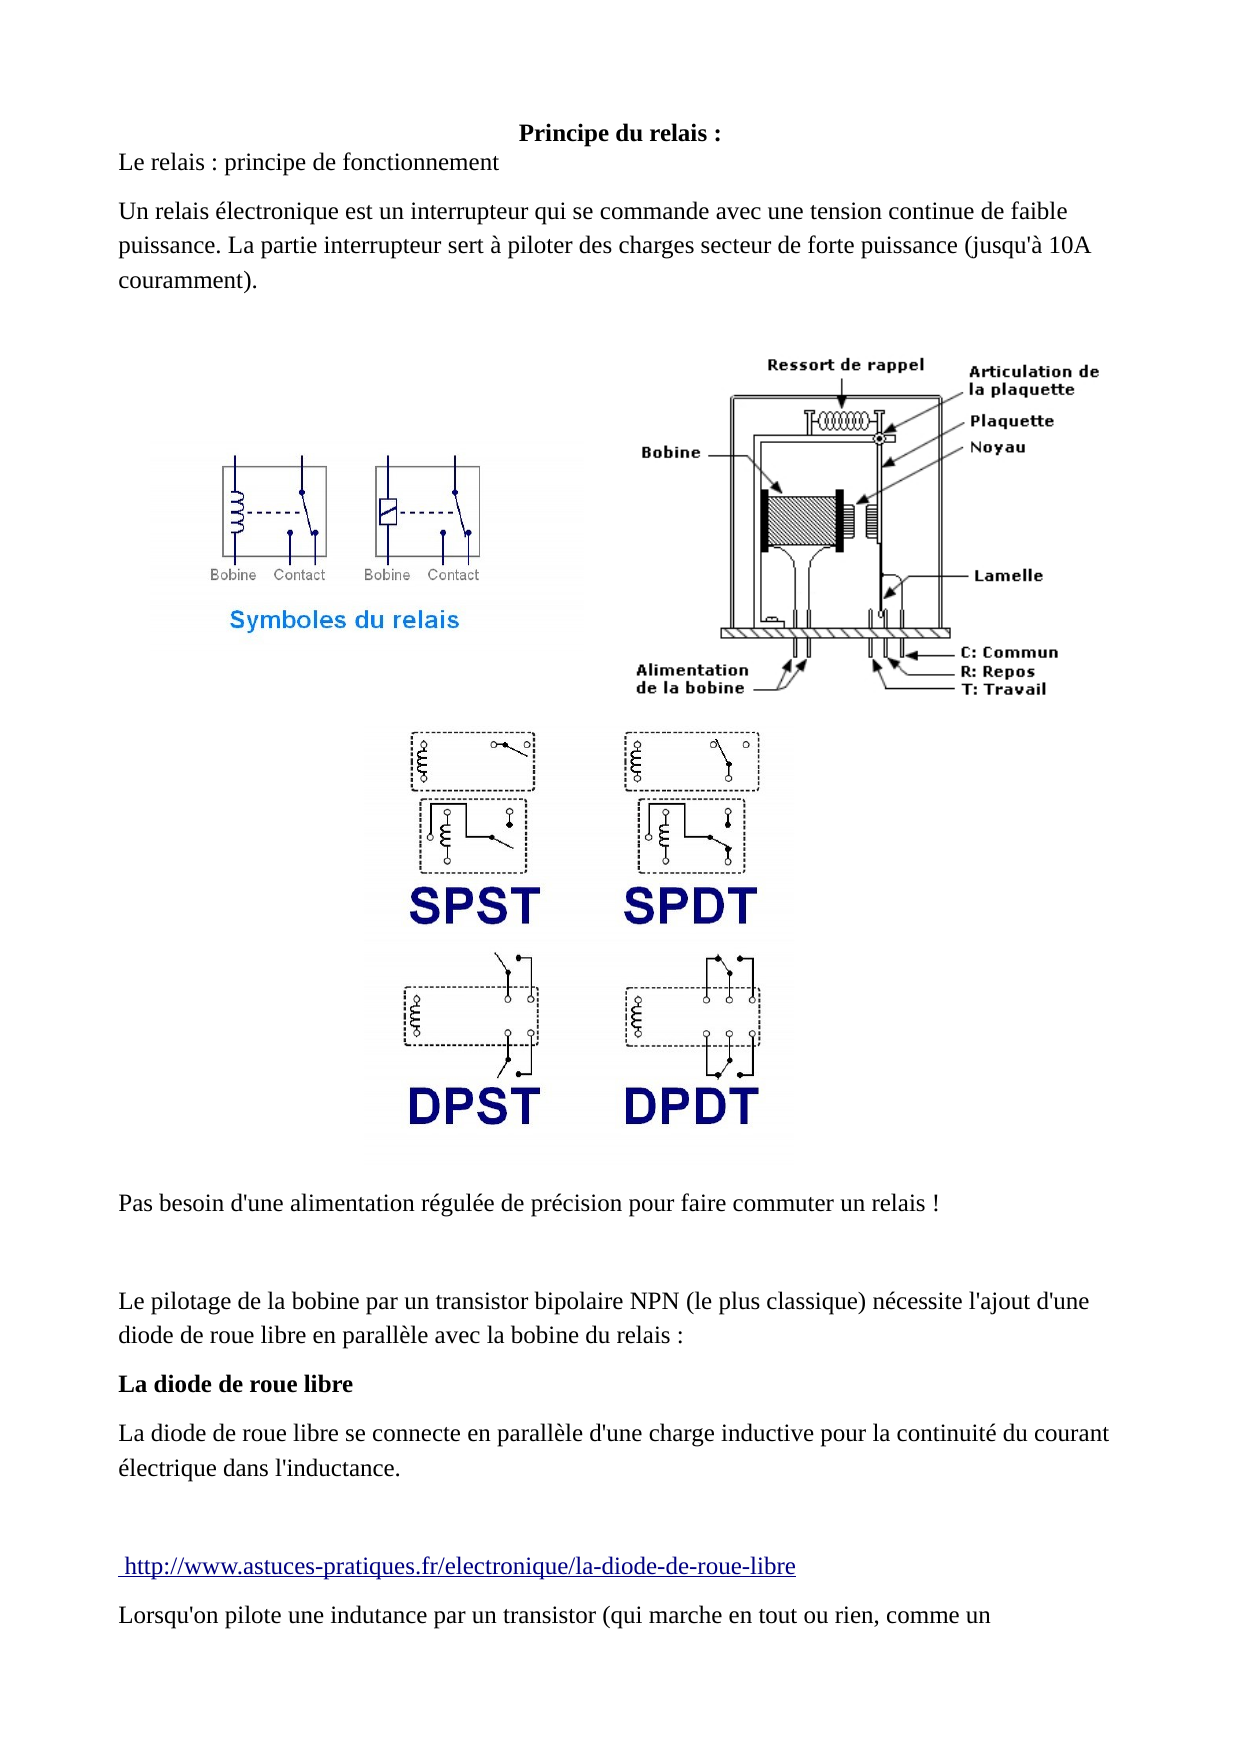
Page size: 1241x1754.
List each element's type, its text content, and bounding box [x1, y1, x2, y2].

text Le pilotage de la bobine par un transistor bipolaire NPN (le plus classique) nécessite l'ajout d'une diode de roue libre en parallèle avec la bobine du relais : [118, 1286, 1122, 1349]
text Un relais électronique est un interrupteur qui se commande avec une tension continue de faible puissance. La partie interrupteur sert à piloter des charges secteur de forte puissance (jusqu'à 10A couramment). [118, 196, 1122, 294]
text Lorsqu'on pilote une indutance par un transistor (qui marche en tout ou rien, comme un [118, 1600, 1122, 1629]
text Pas besoin d'une alimentation régulée de précision pour faire commuter un relais ! [118, 1188, 1122, 1216]
text La diode de roue libre [118, 1369, 1122, 1398]
picture [150, 441, 584, 651]
picture [363, 726, 795, 1165]
text Le relais : principe de fonctionnement [118, 147, 1122, 176]
text http://www.astuces-pratiques.fr/electronique/la-diode-de-roue-libre [118, 1551, 1122, 1580]
text La diode de roue libre se connecte en parallèle d'une charge inductive pour la continuité du courant électrique dans l'inductance. [118, 1418, 1122, 1482]
text Principe du relais : [118, 118, 1122, 147]
picture [633, 354, 1103, 699]
